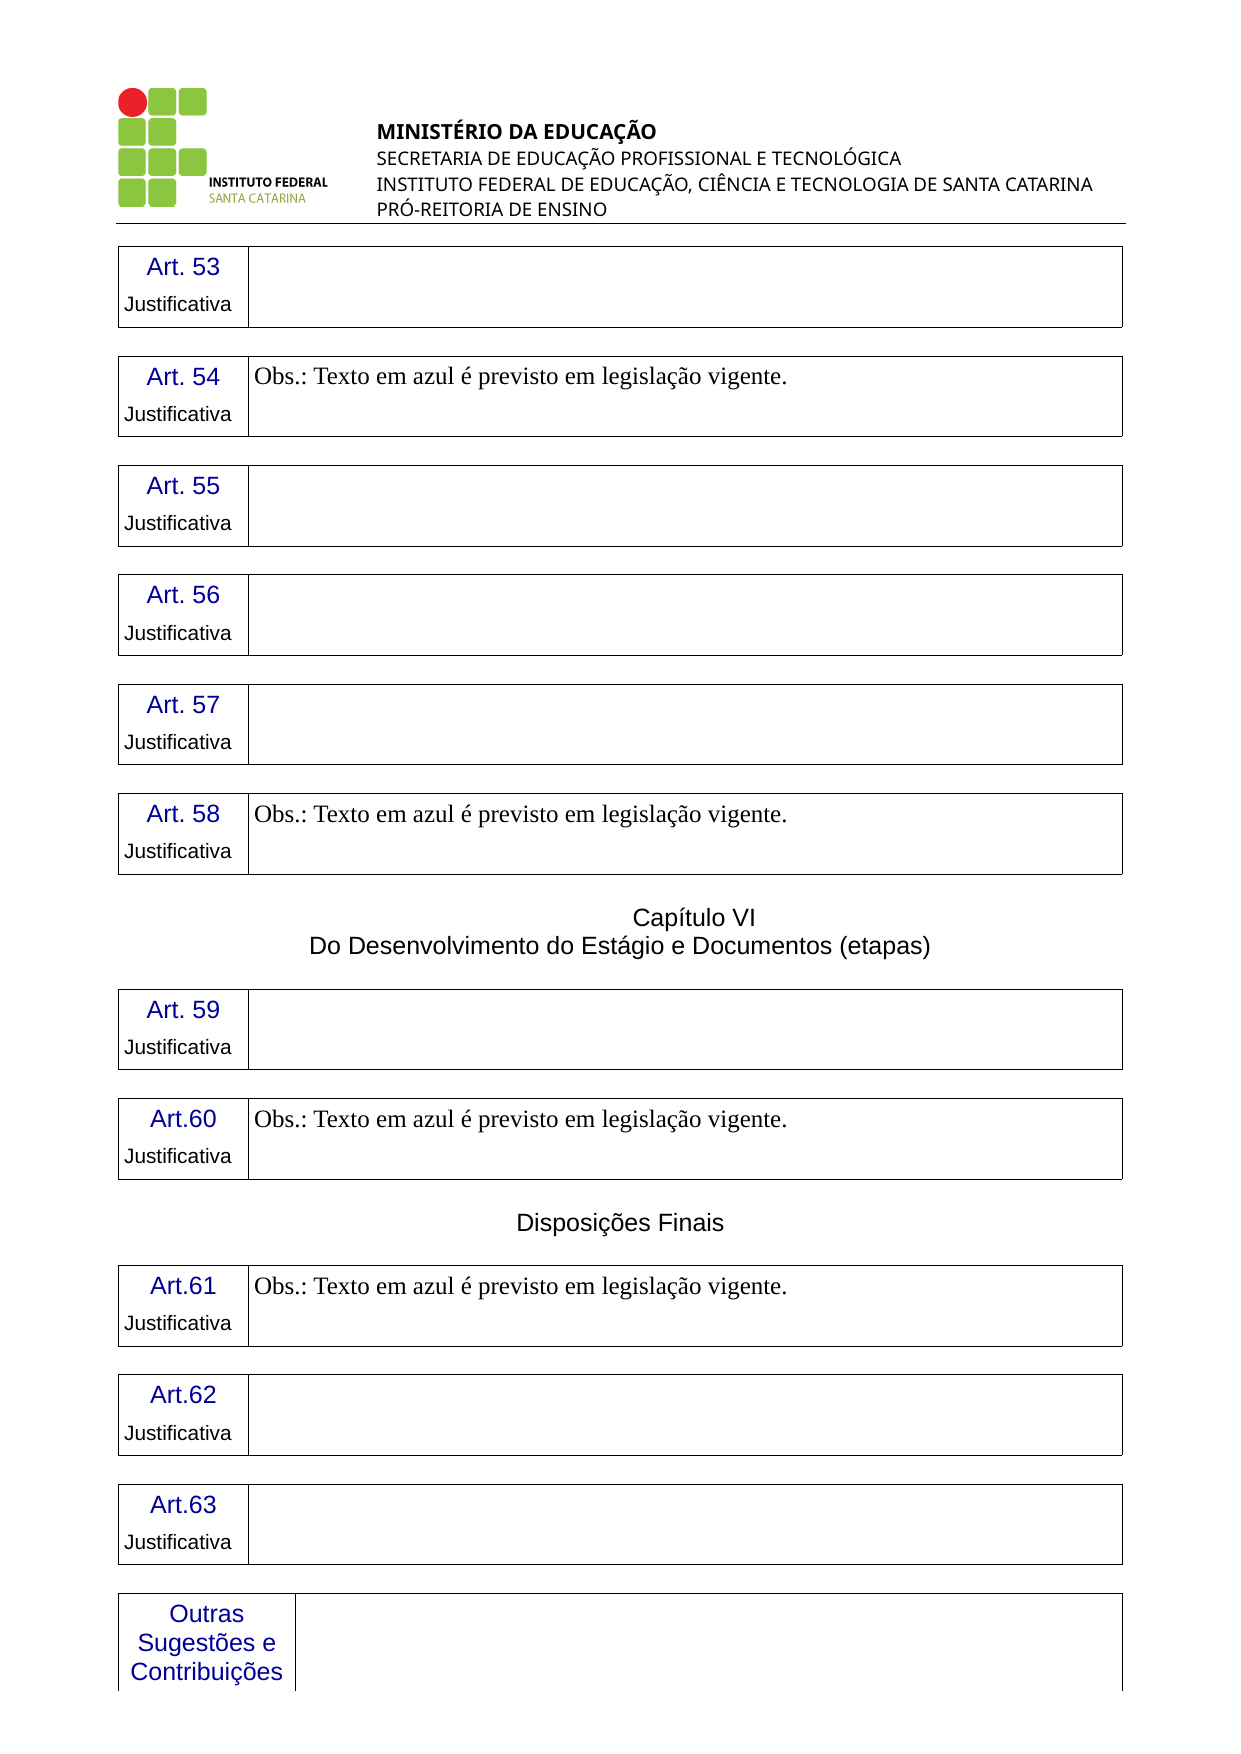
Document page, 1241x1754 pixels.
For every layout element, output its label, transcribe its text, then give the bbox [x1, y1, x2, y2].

table_cell [249, 834, 1122, 874]
picture [118, 88, 328, 207]
table_header Outras Sugestões e Contribuições [119, 1594, 295, 1691]
table_header [296, 1594, 1122, 1691]
table_header [249, 1485, 1122, 1524]
table_cell Justificativa [119, 615, 248, 655]
table_header Art. 55 [119, 466, 248, 505]
table_cell [249, 1139, 1122, 1179]
text Capítulo VI [118, 902, 1122, 931]
table_header Obs.: Texto em azul é previsto em legislação vigente. [249, 357, 1122, 396]
table_cell Justificativa [119, 1139, 248, 1179]
table_header Art.60 [119, 1099, 248, 1138]
table_cell [249, 1305, 1122, 1346]
table_cell [249, 287, 1122, 327]
table_cell [249, 1524, 1122, 1564]
table_header Obs.: Texto em azul é previsto em legislação vigente. [249, 1099, 1122, 1138]
table_header [249, 466, 1122, 505]
table_header [249, 685, 1122, 724]
table_header Art. 58 [119, 794, 248, 833]
table_header [249, 990, 1122, 1029]
table_cell Justificativa [119, 1029, 248, 1069]
table_cell Justificativa [119, 724, 248, 764]
table_header Art. 59 [119, 990, 248, 1029]
table_cell [249, 505, 1122, 546]
table_cell Justificativa [119, 1305, 248, 1346]
table_header [249, 1375, 1122, 1415]
table_cell Justificativa [119, 834, 248, 874]
table_cell [249, 615, 1122, 655]
table_cell Justificativa [119, 1415, 248, 1455]
table_header Art. 54 [119, 357, 248, 396]
table_header Art.63 [119, 1485, 248, 1524]
table_header Art. 53 [119, 247, 248, 287]
table_header Art.62 [119, 1375, 248, 1415]
table_cell Justificativa [119, 505, 248, 546]
table_cell Justificativa [119, 396, 248, 436]
table_cell Justificativa [119, 1524, 248, 1564]
table_header Art. 56 [119, 575, 248, 615]
table_cell [249, 396, 1122, 436]
table_header Art.61 [119, 1266, 248, 1305]
table_cell Justificativa [119, 287, 248, 327]
table_cell [249, 1415, 1122, 1455]
table_header [249, 575, 1122, 615]
table_header [249, 247, 1122, 287]
table_header Obs.: Texto em azul é previsto em legislação vigente. [249, 794, 1122, 833]
table_header Art. 57 [119, 685, 248, 724]
table_cell [249, 724, 1122, 764]
text Disposições Finais [118, 1207, 1122, 1236]
table_header Obs.: Texto em azul é previsto em legislação vigente. [249, 1266, 1122, 1305]
table_cell [249, 1029, 1122, 1069]
text Do Desenvolvimento do Estágio e Documentos (etapas) [118, 931, 1122, 960]
